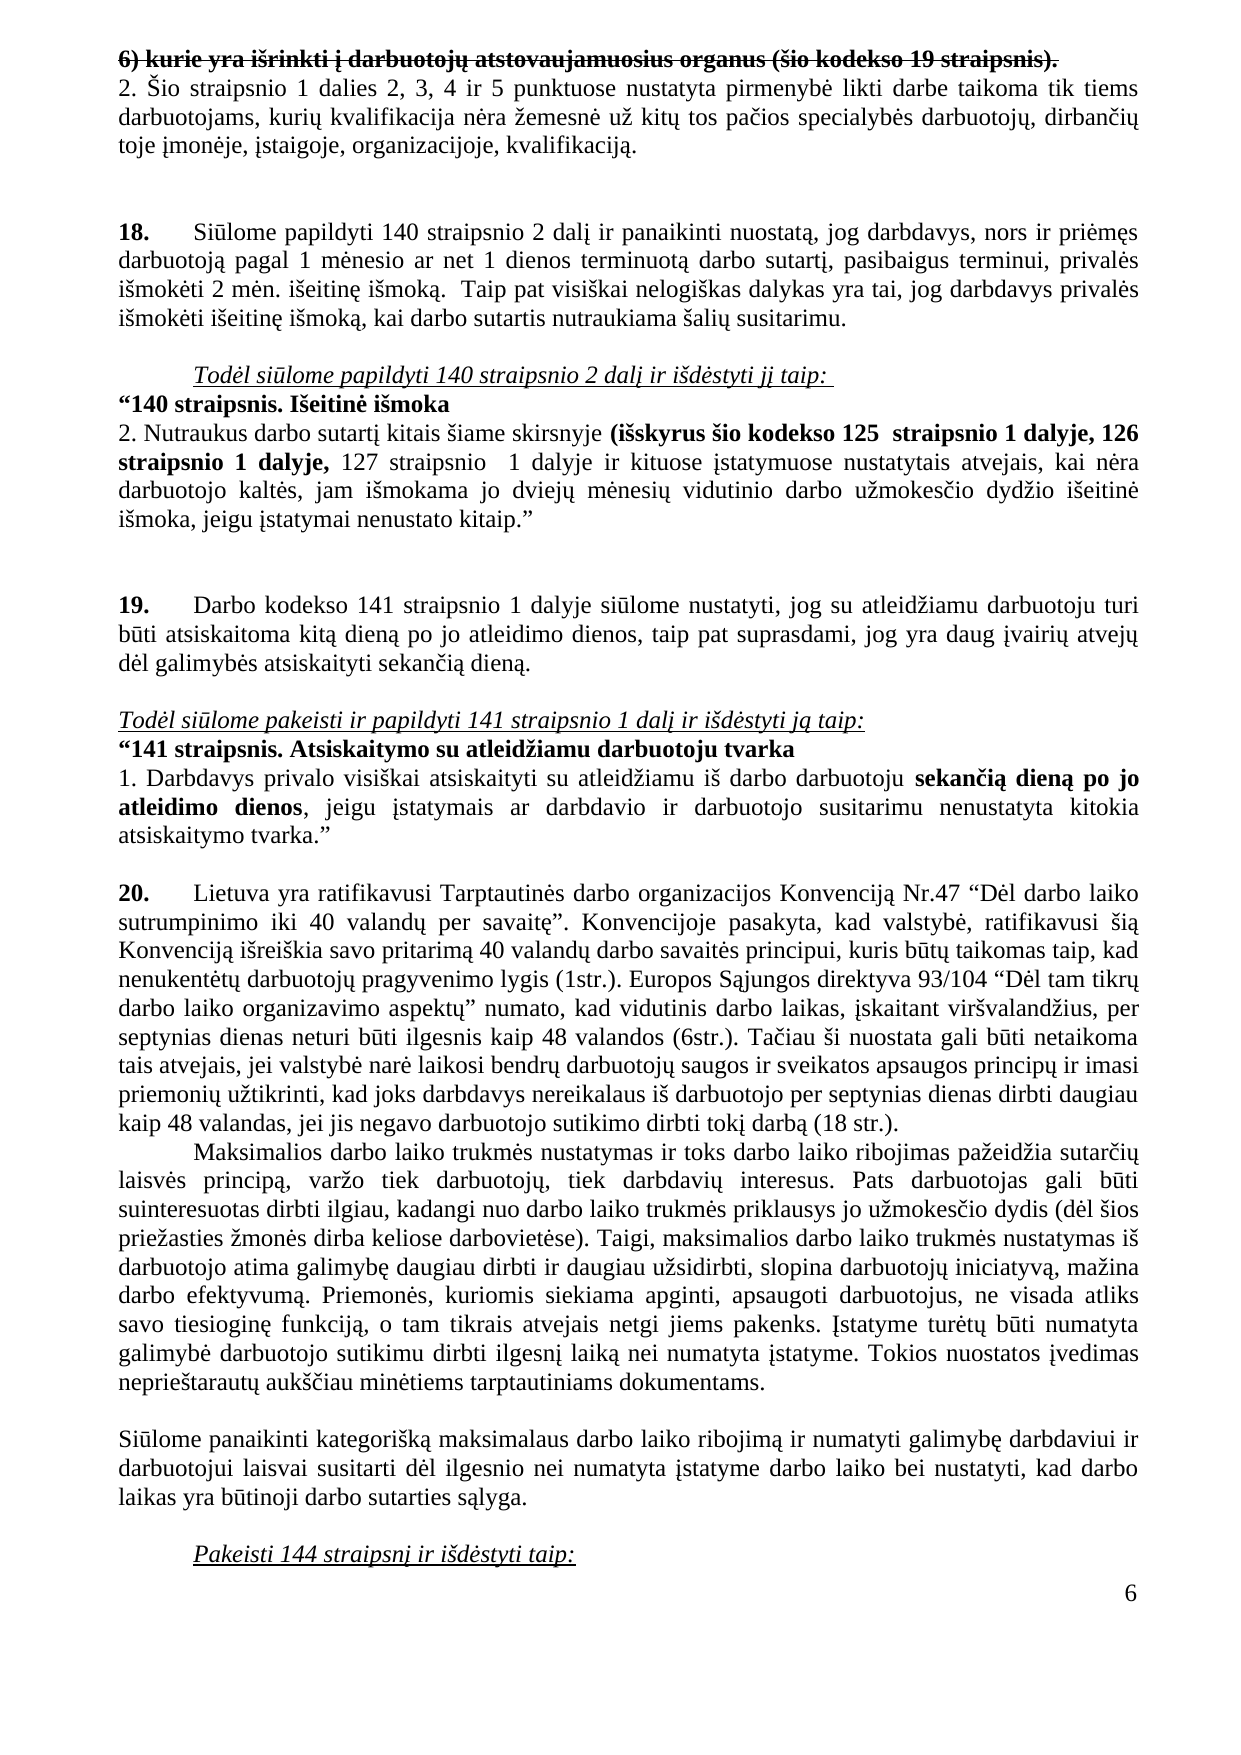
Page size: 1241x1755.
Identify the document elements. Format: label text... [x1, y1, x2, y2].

text Pakeisti 144 straipsnį ir išdėstyti taip: [118, 1539, 1140, 1568]
text Maksimalios darbo laiko trukmės nustatymas ir toks darbo laiko ribojimas pažeidžia sutarčių laisvės principą, varžo tiek darbuotojų, tiek darbdavių interesus. Pats darbuotojas gali būti suinteresuotas dirbti ilgiau, kadangi nuo darbo laiko trukmės priklausys jo užmokesčio dydis (dėl šios priežasties žmonės dirba keliose darbovietėse). Taigi, maksimalios darbo laiko trukmės nustatymas iš darbuotojo atima galimybę daugiau dirbti ir daugiau užsidirbti, slopina darbuotojų iniciatyvą, mažina darbo efektyvumą. Priemonės, kuriomis siekiama apginti, apsaugoti darbuotojus, ne visada atliks savo tiesioginę funkciją, o tam tikrais atvejais netgi jiems pakenks. Įstatyme turėtų būti numatyta galimybė darbuotojo sutikimu dirbti ilgesnį laiką nei numatyta įstatyme. Tokios nuostatos įvedimas neprieštarautų aukščiau minėtiems tarptautiniams dokumentams. [118, 1137, 1140, 1396]
text 19. Darbo kodekso 141 straipsnio 1 dalyje siūlome nustatyti, jog su atleidžiamu darbuotoju turi būti atsiskaitoma kitą dieną po jo atleidimo dienos, taip pat suprasdami, jog yra daug įvairių atvejų dėl galimybės atsiskaityti sekančią dieną. [118, 591, 1140, 677]
text “141 straipsnis. Atsiskaitymo su atleidžiamu darbuotoju tvarka [118, 734, 1140, 763]
text 2. Šio straipsnio 1 dalies 2, 3, 4 ir 5 punktuose nustatyta pirmenybė likti darbe taikoma tik tiems darbuotojams, kurių kvalifikacija nėra žemesnė už kitų tos pačios specialybės darbuotojų, dirbančių toje įmonėje, įstaigoje, organizacijoje, kvalifikaciją. [118, 73, 1140, 159]
text 1. Darbdavys privalo visiškai atsiskaityti su atleidžiamu iš darbo darbuotoju sekančią dieną po jo atleidimo dienos, jeigu įstatymais ar darbdavio ir darbuotojo susitarimu nenustatyta kitokia atsiskaitymo tvarka.” [118, 763, 1140, 849]
text 20. Lietuva yra ratifikavusi Tarptautinės darbo organizacijos Konvenciją Nr.47 “Dėl darbo laiko sutrumpinimo iki 40 valandų per savaitę”. Konvencijoje pasakyta, kad valstybė, ratifikavusi šią Konvenciją išreiškia savo pritarimą 40 valandų darbo savaitės principui, kuris būtų taikomas taip, kad nenukentėtų darbuotojų pragyvenimo lygis (1str.). Europos Sąjungos direktyva 93/104 “Dėl tam tikrų darbo laiko organizavimo aspektų” numato, kad vidutinis darbo laikas, įskaitant viršvalandžius, per septynias dienas neturi būti ilgesnis kaip 48 valandos (6str.). Tačiau ši nuostata gali būti netaikoma tais atvejais, jei valstybė narė laikosi bendrų darbuotojų saugos ir sveikatos apsaugos principų ir imasi priemonių užtikrinti, kad joks darbdavys nereikalaus iš darbuotojo per septynias dienas dirbti daugiau kaip 48 valandas, jei jis negavo darbuotojo sutikimo dirbti tokį darbą (18 str.). [118, 878, 1140, 1137]
text Siūlome panaikinti kategorišką maksimalaus darbo laiko ribojimą ir numatyti galimybę darbdaviui ir darbuotojui laisvai susitarti dėl ilgesnio nei numatyta įstatyme darbo laiko bei nustatyti, kad darbo laikas yra būtinoji darbo sutarties sąlyga. [118, 1424, 1140, 1511]
text 6) kurie yra išrinkti į darbuotojų atstovaujamuosius organus (šio kodekso 19 straipsnis). [118, 44, 1140, 73]
text 18. Siūlome papildyti 140 straipsnio 2 dalį ir panaikinti nuostatą, jog darbdavys, nors ir priėmęs darbuotoją pagal 1 mėnesio ar net 1 dienos terminuotą darbo sutartį, pasibaigus terminui, privalės išmokėti 2 mėn. išeitinę išmoką. Taip pat visiškai nelogiškas dalykas yra tai, jog darbdavys privalės išmokėti išeitinę išmoką, kai darbo sutartis nutraukiama šalių susitarimu. [118, 217, 1140, 332]
text “140 straipsnis. Išeitinė išmoka [118, 389, 1140, 418]
text Todėl siūlome papildyti 140 straipsnio 2 dalį ir išdėstyti jį taip: [118, 361, 1140, 389]
text Todėl siūlome pakeisti ir papildyti 141 straipsnio 1 dalį ir išdėstyti ją taip: [118, 706, 1140, 734]
text 2. Nutraukus darbo sutartį kitais šiame skirsnyje (išskyrus šio kodekso 125 straipsnio 1 dalyje, 126 straipsnio 1 dalyje, 127 straipsnio 1 dalyje ir kituose įstatymuose nustatytais atvejais, kai nėra darbuotojo kaltės, jam išmokama jo dviejų mėnesių vidutinio darbo užmokesčio dydžio išeitinė išmoka, jeigu įstatymai nenustato kitaip.” [118, 418, 1140, 533]
